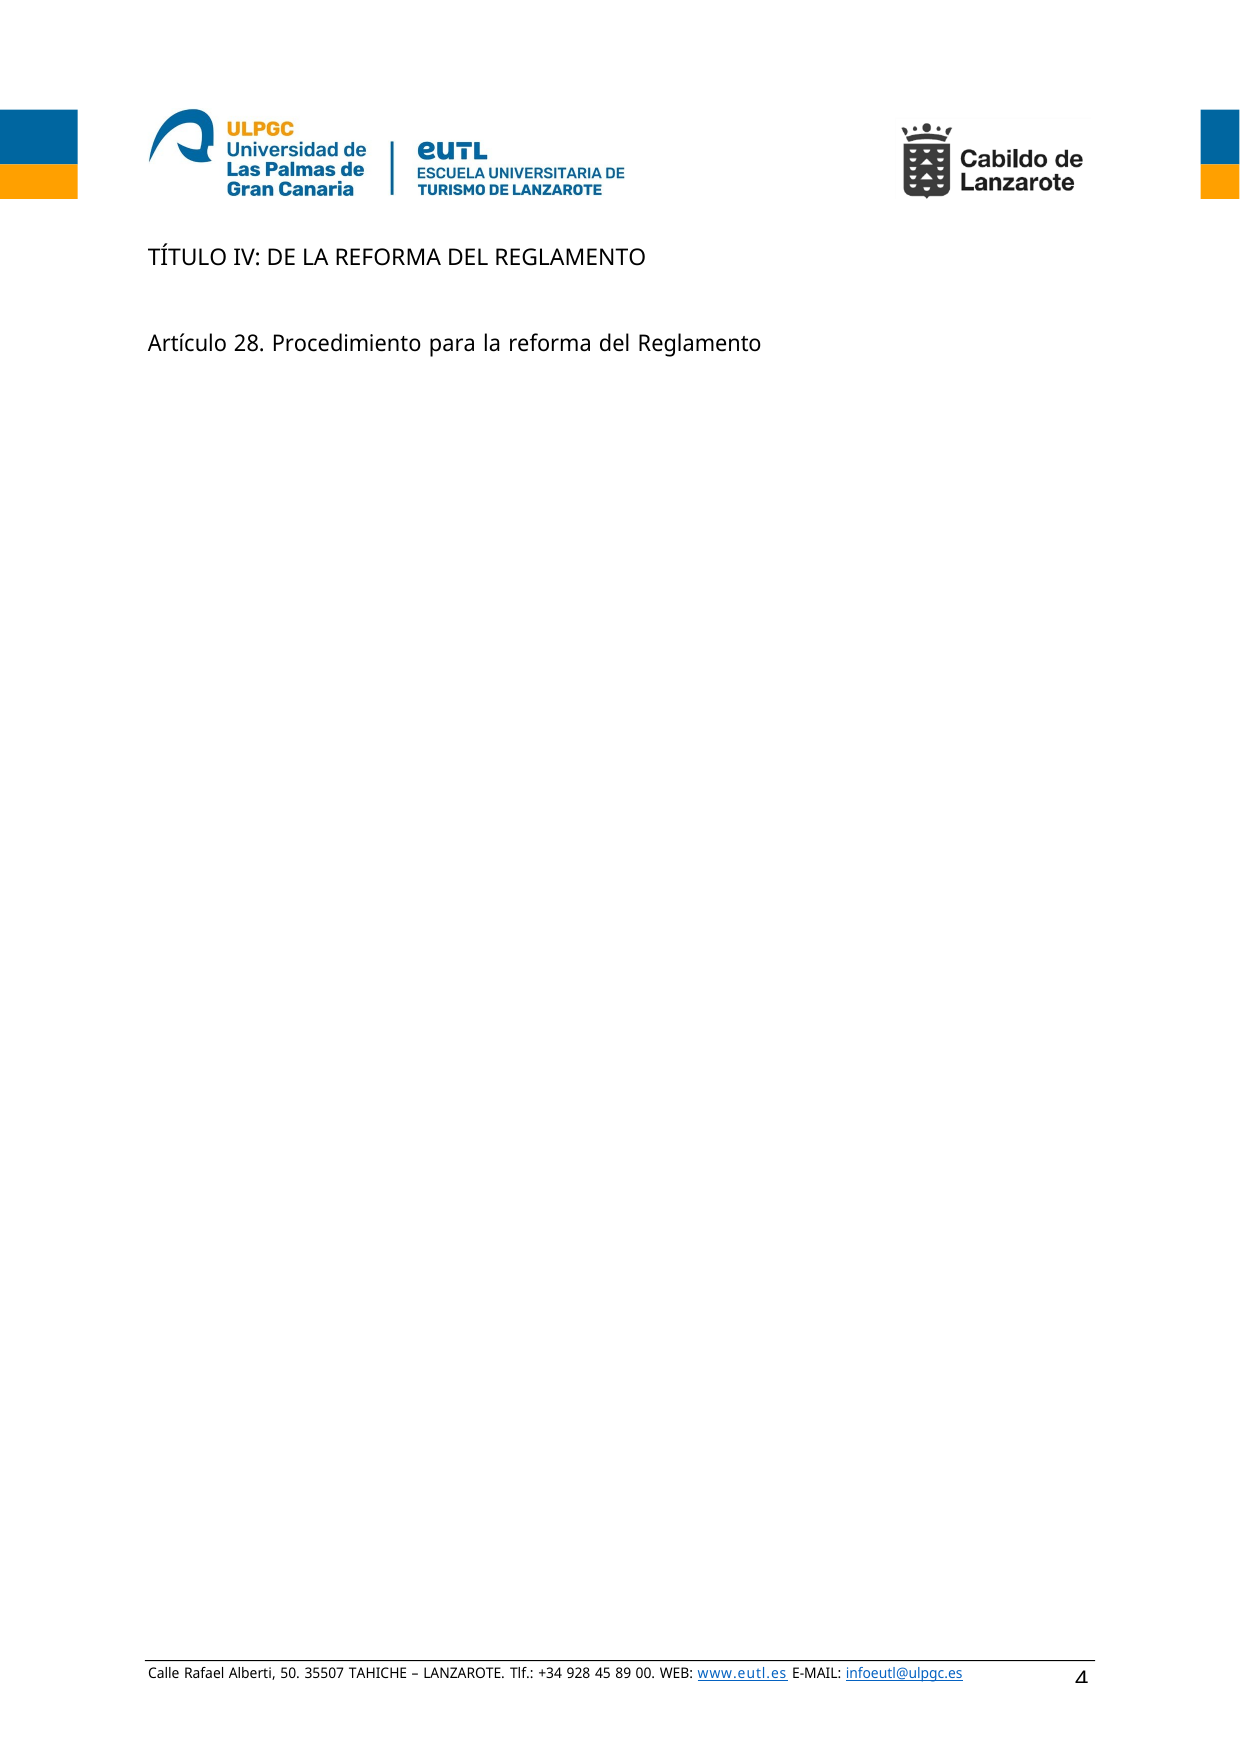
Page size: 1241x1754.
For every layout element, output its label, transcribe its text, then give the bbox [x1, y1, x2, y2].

text TÍTULO IV: DE LA REFORMA DEL REGLAMENTO [148, 241, 1194, 272]
text Artículo 28. Procedimiento para la reforma del Reglamento [148, 327, 1194, 358]
picture [147, 108, 626, 197]
picture [894, 117, 1091, 199]
